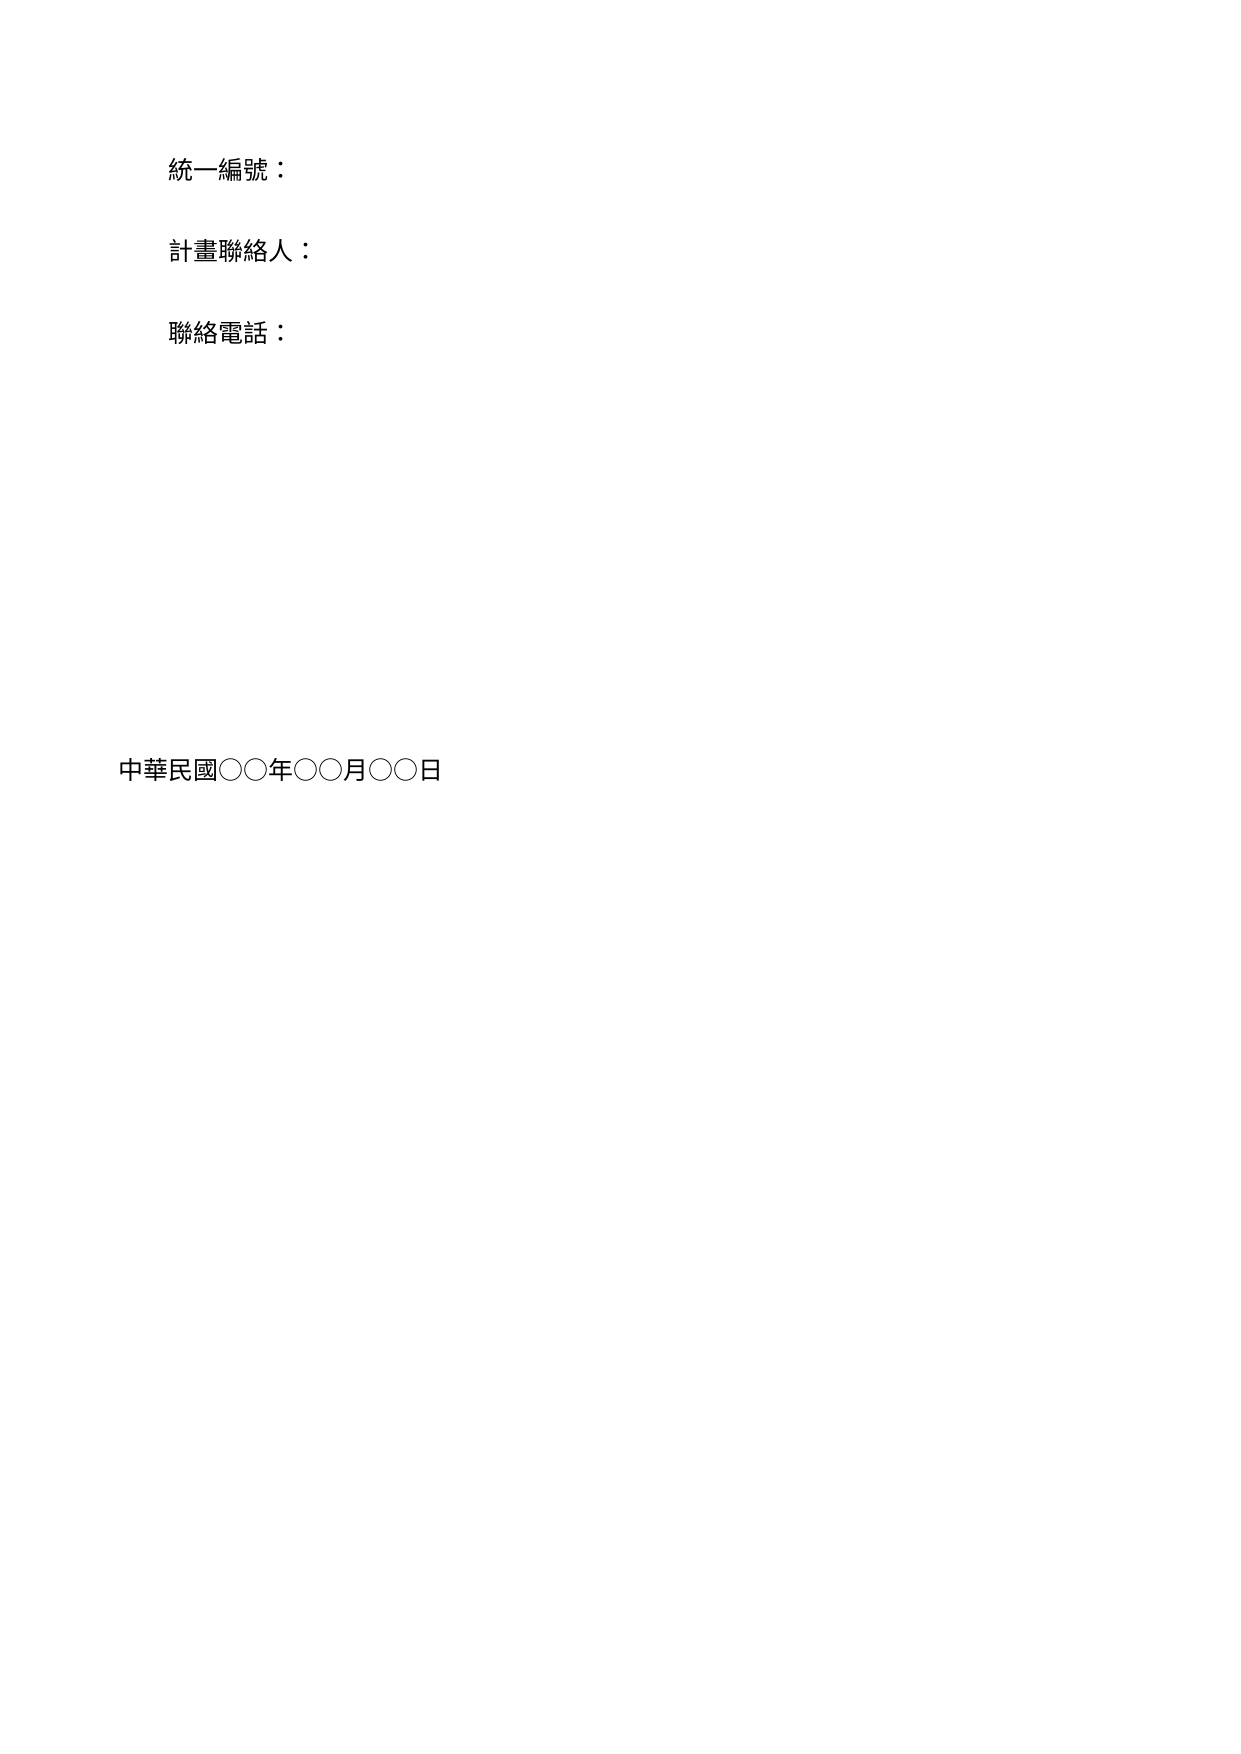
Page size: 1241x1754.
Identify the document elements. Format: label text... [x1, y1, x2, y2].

text 中華民國○○年○○月○○日 [118, 727, 1122, 789]
text 統一編號： [118, 127, 1122, 189]
text 聯絡電話： [118, 289, 1122, 352]
text 計畫聯絡人： [118, 208, 1122, 271]
